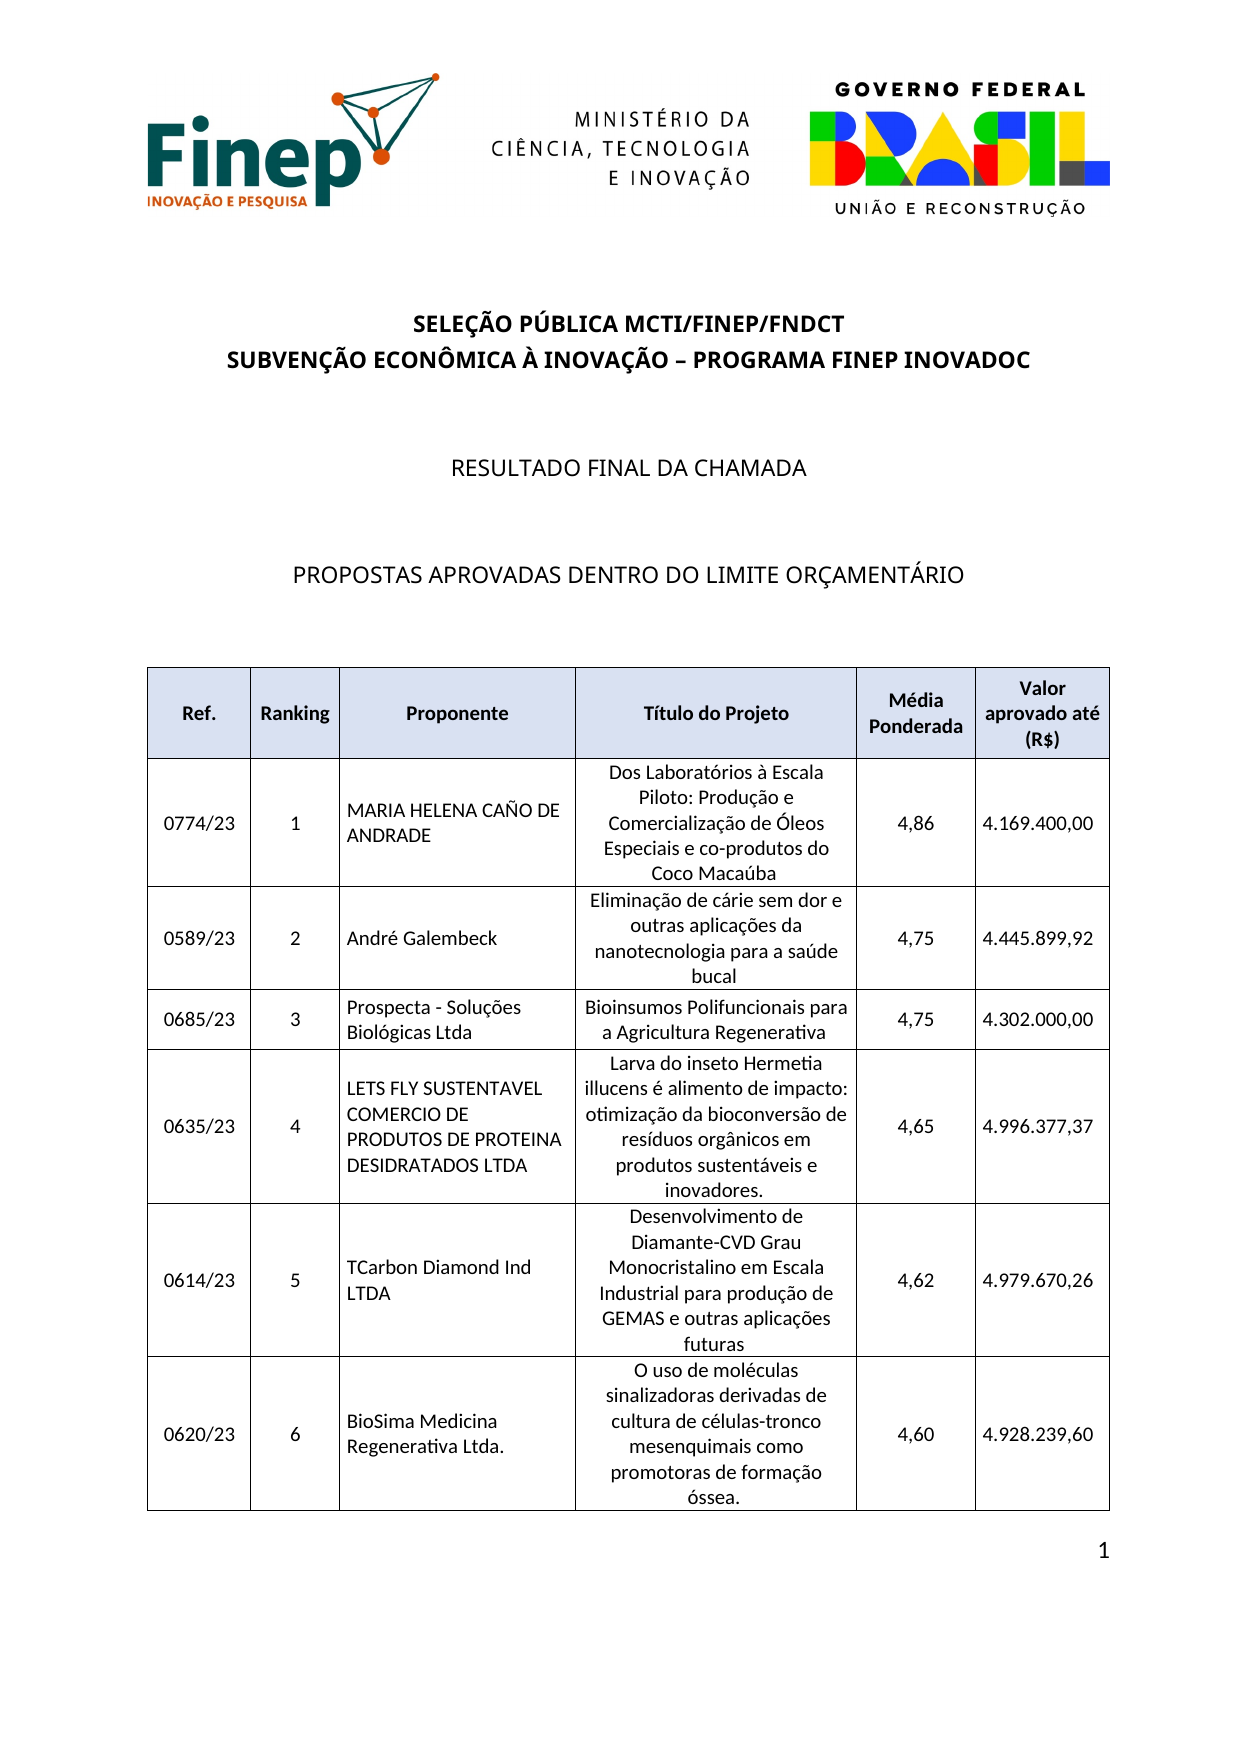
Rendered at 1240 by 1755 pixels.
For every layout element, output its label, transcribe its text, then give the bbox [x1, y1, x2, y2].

table_cell 4.445.899,92 [976, 887, 1109, 989]
table_cell LETS FLY SUSTENTAVEL COMERCIO DE PRODUTOS DE PROTEINA DESIDRATADOS LTDA [340, 1050, 575, 1203]
table_cell TCarbon Diamond Ind LTDA [340, 1204, 575, 1356]
table_cell 4,65 [857, 1050, 975, 1203]
text SELEÇÃO PÚBLICA MCTI/FINEP/FNDCT [148, 308, 1110, 339]
table_cell 4.979.670,26 [976, 1204, 1109, 1356]
table_cell Prospecta - Soluções Biológicas Ltda [340, 990, 575, 1049]
table_cell Desenvolvimento de Diamante-CVD Grau Monocristalino em Escala Industrial para produção de GEMAS e outras aplicações futuras [576, 1204, 856, 1356]
table_cell 5 [251, 1204, 339, 1356]
table_cell 0614/23 [148, 1204, 250, 1356]
table_cell 4 [251, 1050, 339, 1203]
table_cell 0774/23 [148, 759, 250, 886]
table_cell O uso de moléculas sinalizadoras derivadas de cultura de células-tronco mesenquimais como promotoras de formação óssea. [576, 1357, 856, 1510]
text PROPOSTAS APROVADAS DENTRO DO LIMITE ORÇAMENTÁRIO [148, 559, 1110, 591]
table_cell Eliminação de cárie sem dor e outras aplicações da nanotecnologia para a saúde bucal [576, 887, 856, 989]
table_cell 4,86 [857, 759, 975, 886]
table_header Valor aprovado até (R$) [976, 668, 1109, 758]
table_cell 4,60 [857, 1357, 975, 1510]
table_cell 2 [251, 887, 339, 989]
table_header Ref. [148, 668, 250, 758]
table_cell 3 [251, 990, 339, 1049]
table_cell André Galembeck [340, 887, 575, 989]
table_header Ranking [251, 668, 339, 758]
table_cell 4.996.377,37 [976, 1050, 1109, 1203]
table_header Média Ponderada [857, 668, 975, 758]
table_cell 4.302.000,00 [976, 990, 1109, 1049]
table_cell 0620/23 [148, 1357, 250, 1510]
table_cell Dos Laboratórios à Escala Piloto: Produção e Comercialização de Óleos Especiais e co-produtos do Coco Macaúba [576, 759, 856, 886]
table_cell 4.928.239,60 [976, 1357, 1109, 1510]
table_cell 0635/23 [148, 1050, 250, 1203]
table_cell 0589/23 [148, 887, 250, 989]
table_cell 4,62 [857, 1204, 975, 1356]
table_cell Larva do inseto Hermetia illucens é alimento de impacto: otimização da bioconversão de resíduos orgânicos em produtos sustentáveis e inovadores. [576, 1050, 856, 1203]
table_cell 4,75 [857, 887, 975, 989]
table_cell MARIA HELENA CAÑO DE ANDRADE [340, 759, 575, 886]
text RESULTADO FINAL DA CHAMADA [148, 452, 1110, 483]
table_cell 4,75 [857, 990, 975, 1049]
table_cell Bioinsumos Polifuncionais para a Agricultura Regenerativa [576, 990, 856, 1049]
table_cell BioSima Medicina Regenerativa Ltda. [340, 1357, 575, 1510]
text SUBVENÇÃO ECONÔMICA À INOVAÇÃO – PROGRAMA FINEP INOVADOC [148, 344, 1110, 375]
table_header Proponente [340, 668, 575, 758]
table_cell 6 [251, 1357, 339, 1510]
table_cell 4.169.400,00 [976, 759, 1109, 886]
table_header Título do Projeto [576, 668, 856, 758]
table_cell 1 [251, 759, 339, 886]
table_cell 0685/23 [148, 990, 250, 1049]
